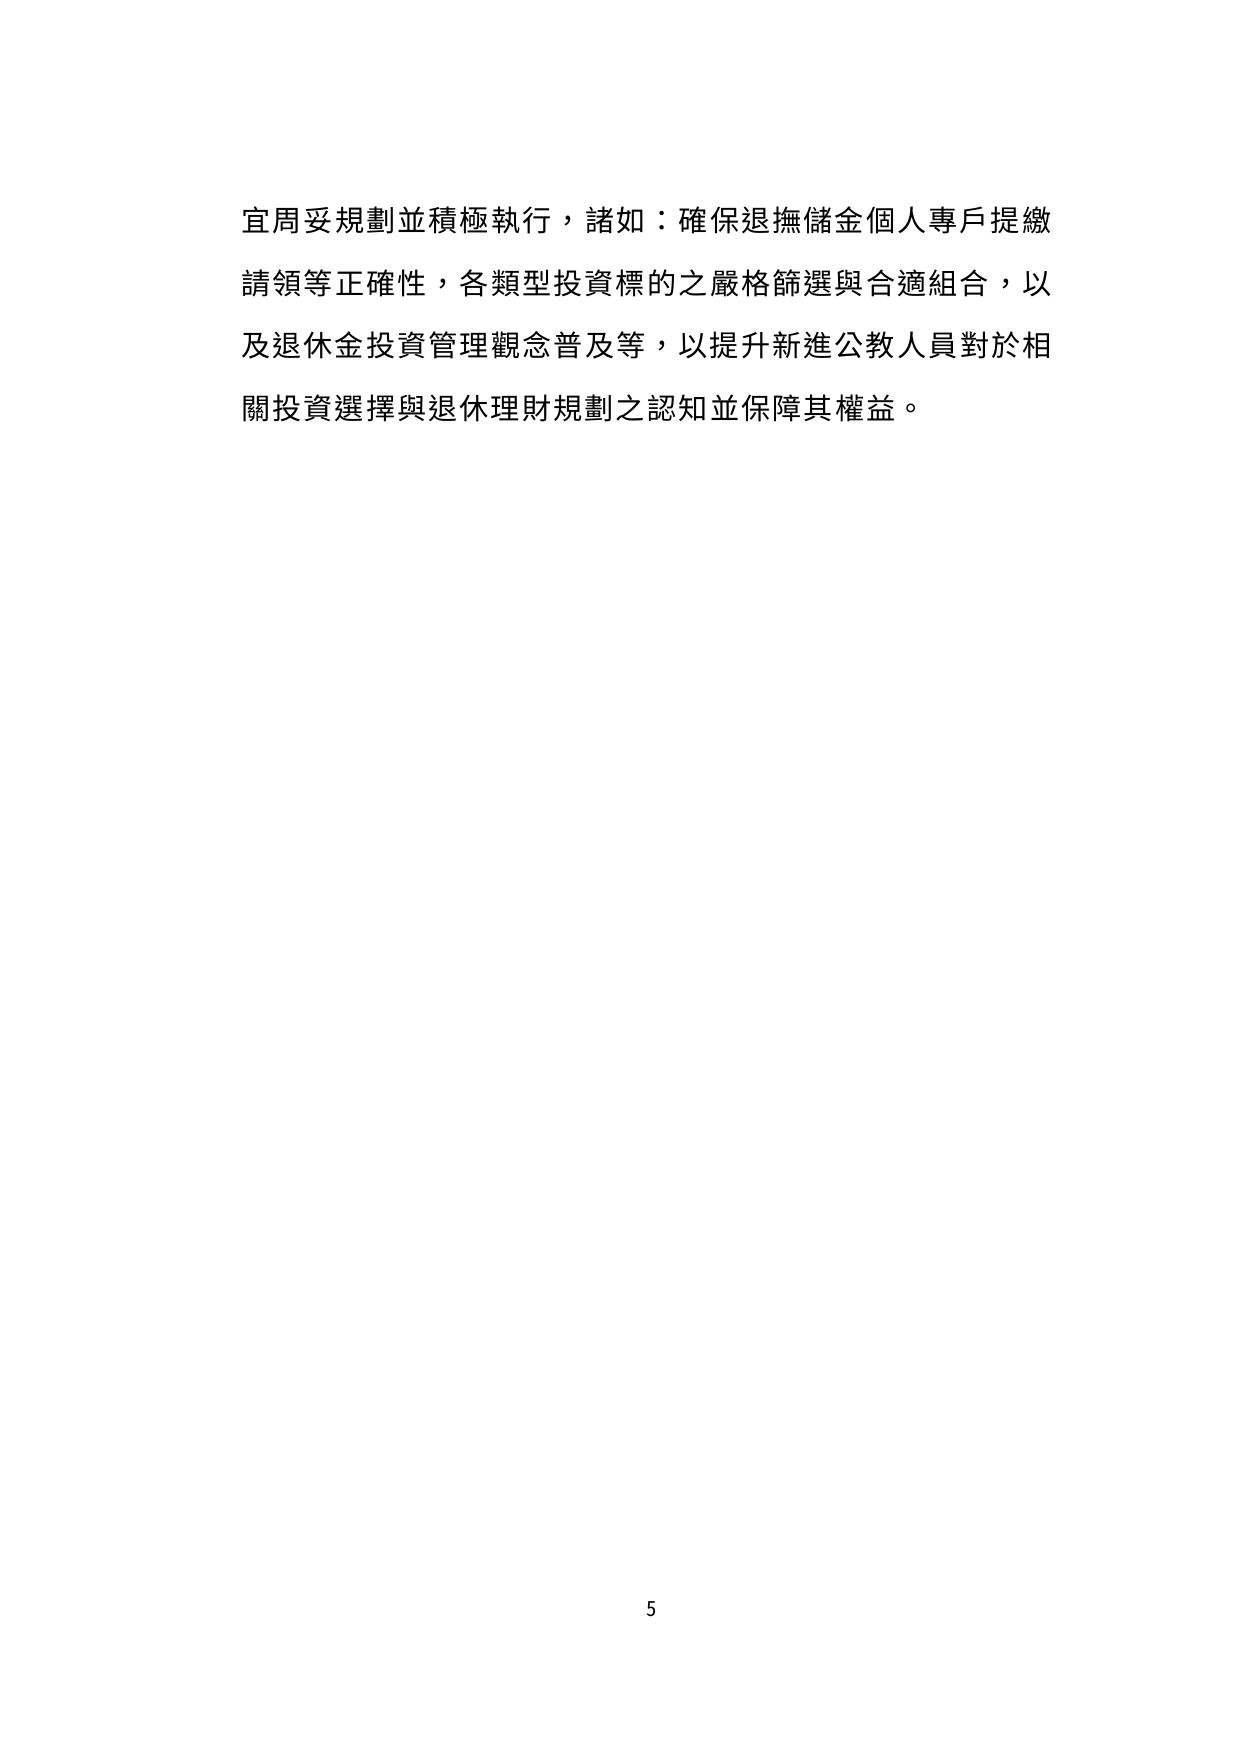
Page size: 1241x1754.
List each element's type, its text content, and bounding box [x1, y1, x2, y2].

text 宜周妥規劃並積極執行，諸如：確保退撫儲金個人專戶提繳請領等正確性，各類型投資標的之嚴格篩選與合適組合，以及退休金投資管理觀念普及等，以提升新進公教人員對於相關投資選擇與退休理財規劃之認知並保障其權益。 [236, 177, 1063, 427]
